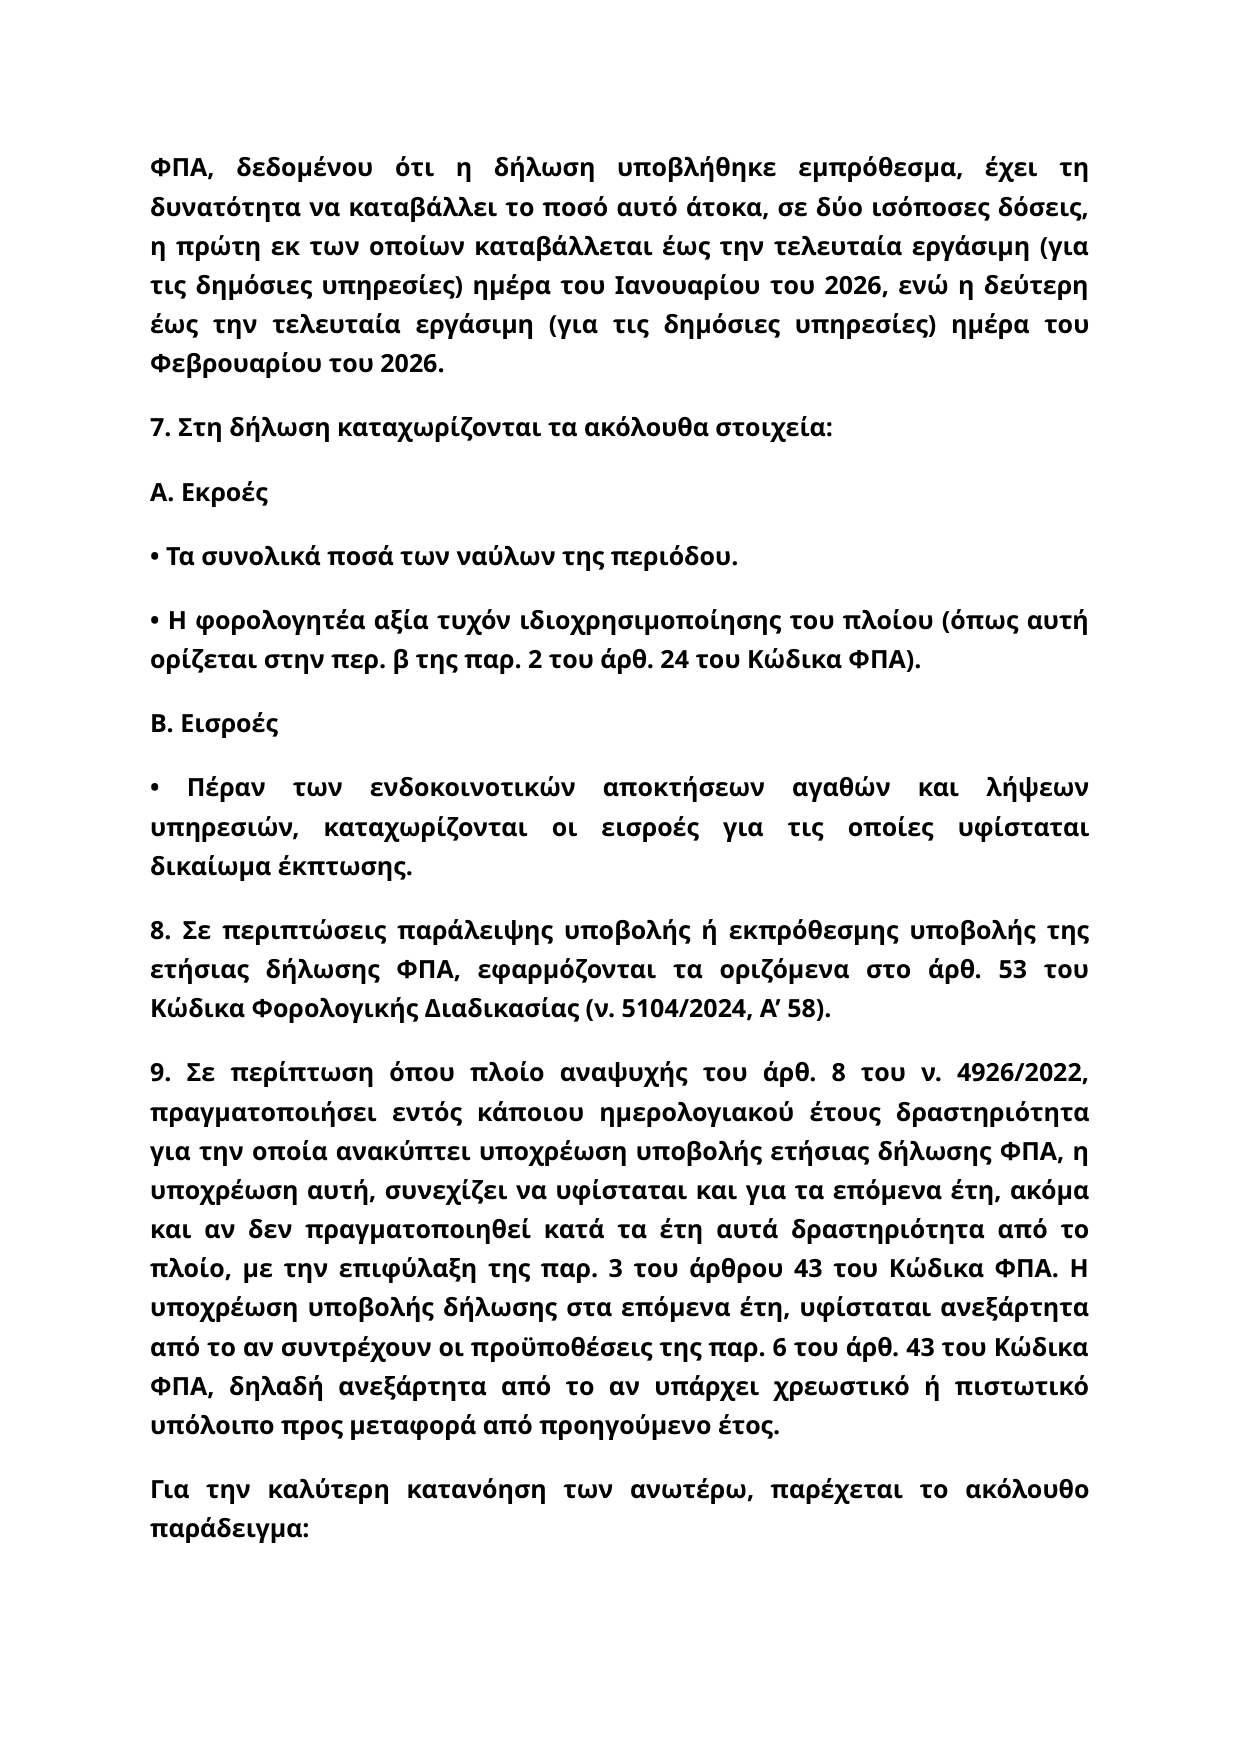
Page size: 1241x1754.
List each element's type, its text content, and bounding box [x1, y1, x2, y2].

text Β. Εισροές [150, 706, 1090, 740]
text • Πέραν των ενδοκοινοτικών αποκτήσεων αγαθών και λήψεων υπηρεσιών, καταχωρίζονται οι εισροές για τις οποίες υφίσταται δικαίωμα έκπτωσης. [150, 770, 1090, 882]
text 7. Στη δήλωση καταχωρίζονται τα ακόλουθα στοιχεία: [150, 410, 1090, 444]
text 9. Σε περίπτωση όπου πλοίο αναψυχής του άρθ. 8 του ν. 4926/2022, πραγματοποιήσει εντός κάποιου ημερολογιακού έτους δραστηριότητα για την οποία ανακύπτει υποχρέωση υποβολής ετήσιας δήλωσης ΦΠΑ, η υποχρέωση αυτή, συνεχίζει να υφίσταται και για τα επόμενα έτη, ακόμα και αν δεν πραγματοποιηθεί κατά τα έτη αυτά δραστηριότητα από το πλοίο, με την επιφύλαξη της παρ. 3 του άρθρου 43 του Κώδικα ΦΠΑ. Η υποχρέωση υποβολής δήλωσης στα επόμενα έτη, υφίσταται ανεξάρτητα από το αν συντρέχουν οι προϋποθέσεις της παρ. 6 του άρθ. 43 του Κώδικα ΦΠΑ, δηλαδή ανεξάρτητα από το αν υπάρχει χρεωστικό ή πιστωτικό υπόλοιπο προς μεταφορά από προηγούμενο έτος. [150, 1055, 1090, 1442]
text • Η φορολογητέα αξία τυχόν ιδιοχρησιμοποίησης του πλοίου (όπως αυτή ορίζεται στην περ. β της παρ. 2 του άρθ. 24 του Κώδικα ΦΠΑ). [150, 602, 1090, 676]
text Για την καλύτερη κατανόηση των ανωτέρω, παρέχεται το ακόλουθο παράδειγμα: [150, 1472, 1090, 1545]
text • Τα συνολικά ποσά των ναύλων της περιόδου. [150, 538, 1090, 572]
text 8. Σε περιπτώσεις παράλειψης υποβολής ή εκπρόθεσμης υποβολής της ετήσιας δήλωσης ΦΠΑ, εφαρμόζονται τα οριζόμενα στο άρθ. 53 του Κώδικα Φορολογικής Διαδικασίας (ν. 5104/2024, Α’ 58). [150, 912, 1090, 1025]
text Α. Εκροές [150, 474, 1090, 508]
text ΦΠΑ, δεδομένου ότι η δήλωση υποβλήθηκε εμπρόθεσμα, έχει τη δυνατότητα να καταβάλλει το ποσό αυτό άτοκα, σε δύο ισόποσες δόσεις, η πρώτη εκ των οποίων καταβάλλεται έως την τελευταία εργάσιμη (για τις δημόσιες υπηρεσίες) ημέρα του Ιανουαρίου του 2026, ενώ η δεύτερη έως την τελευταία εργάσιμη (για τις δημόσιες υπηρεσίες) ημέρα του Φεβρουαρίου του 2026. [150, 150, 1090, 380]
